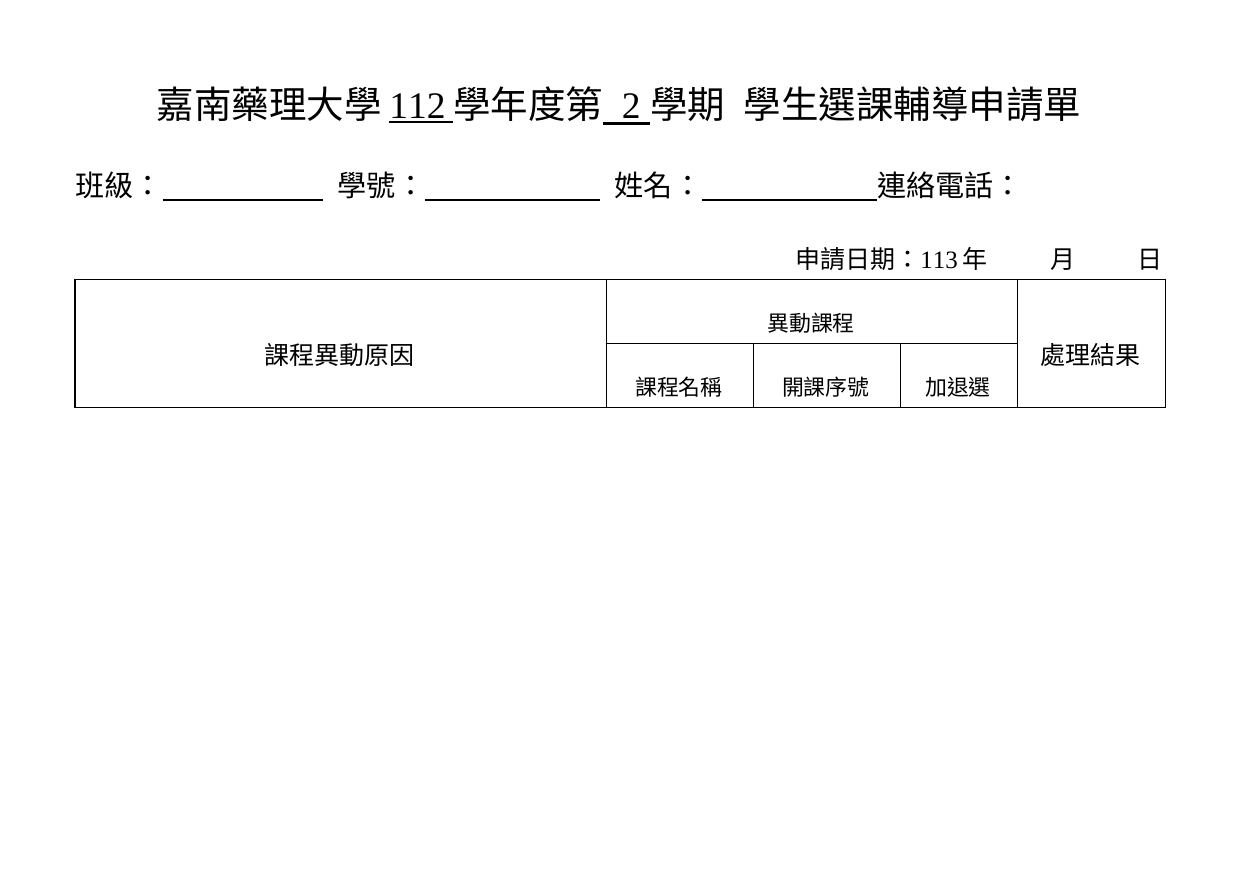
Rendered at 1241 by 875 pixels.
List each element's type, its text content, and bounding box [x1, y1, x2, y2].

table_cell 課程名稱 [607, 344, 753, 407]
table_cell 加退選 [901, 344, 1017, 407]
table_cell 開課序號 [754, 344, 900, 407]
table_header 課程異動原因 [76, 280, 606, 407]
table_header 處理結果 [1018, 280, 1165, 407]
text 嘉南藥理大學112學年度第 2 學期 學生選課輔導申請單 [75, 61, 1163, 123]
table_header 異動課程 [607, 280, 1017, 342]
text 申請日期：113年 月 日 [75, 216, 1163, 278]
text 班級： 學號： 姓名： 連絡電話： [75, 142, 1162, 205]
